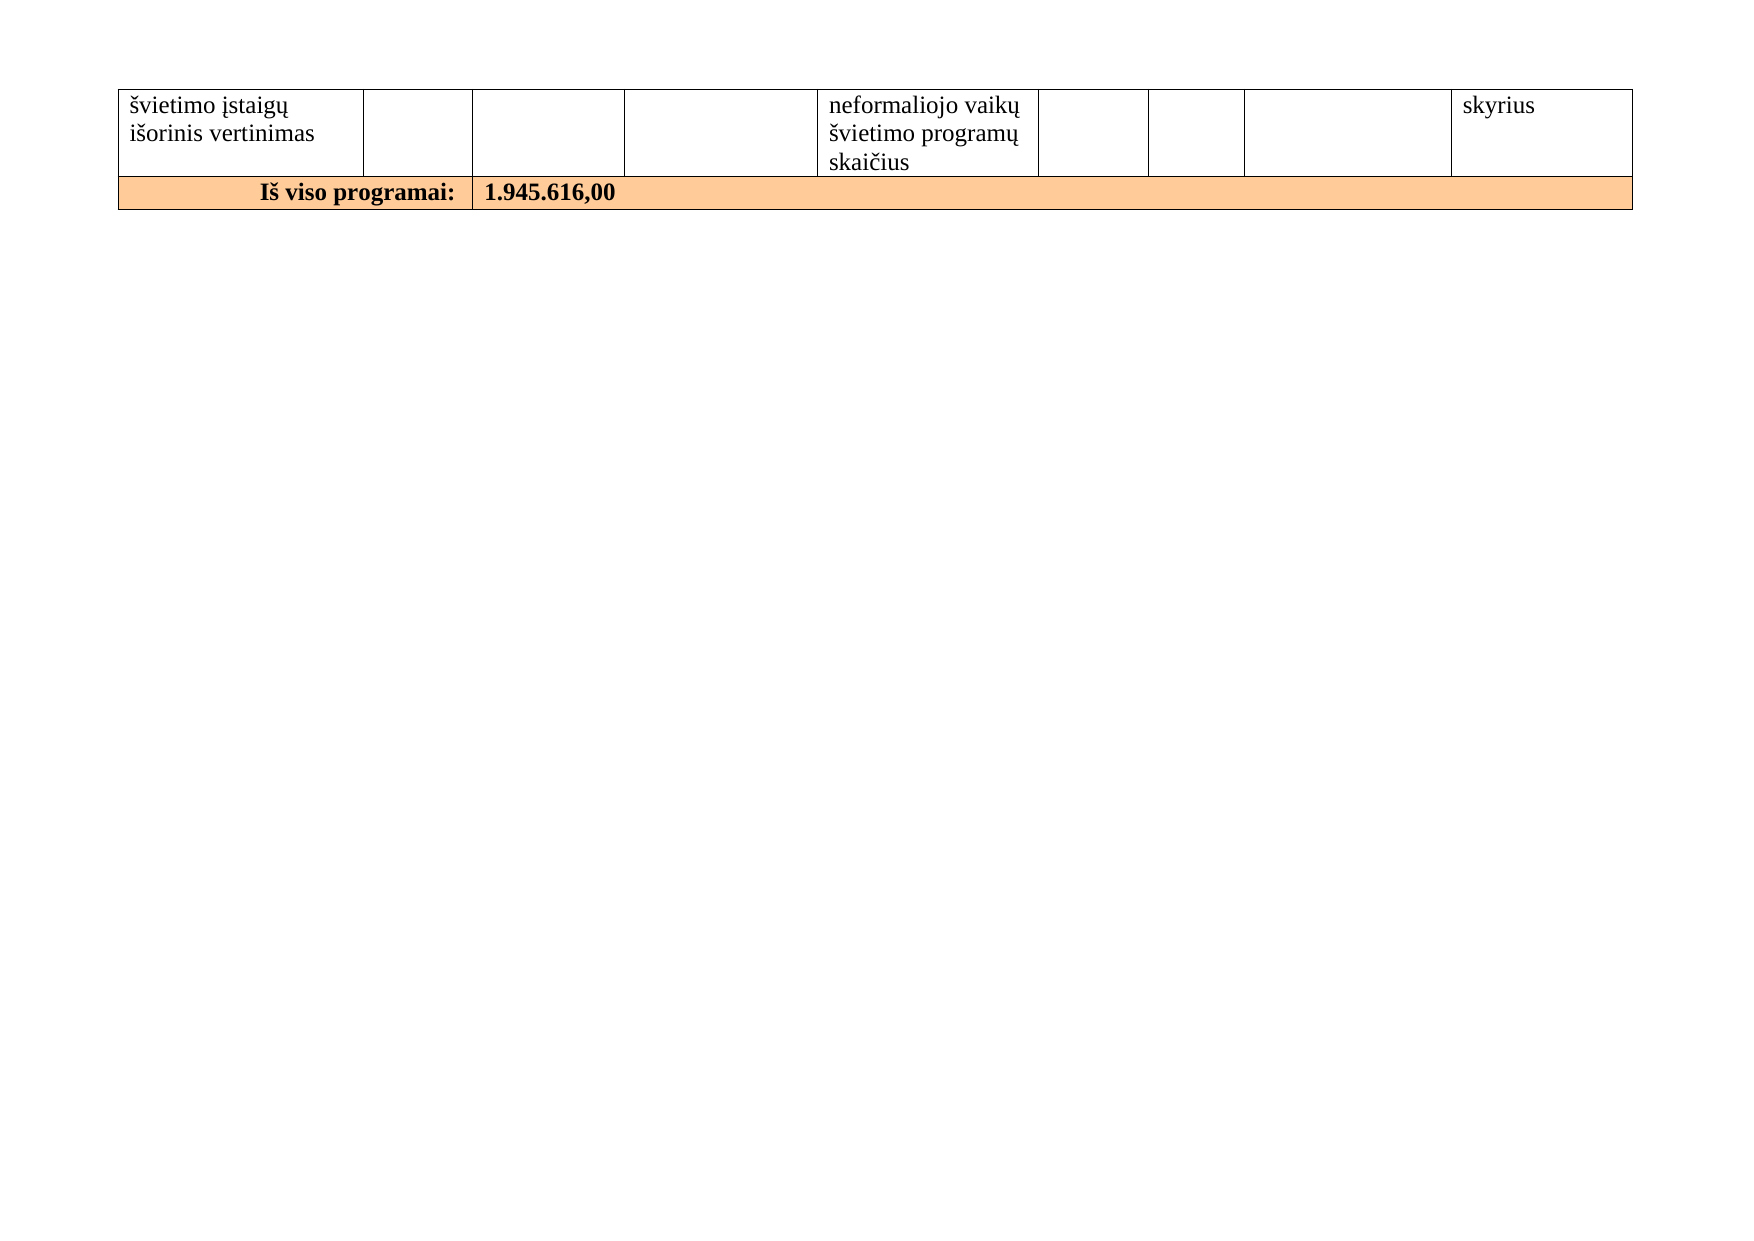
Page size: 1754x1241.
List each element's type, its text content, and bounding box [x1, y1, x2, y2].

table_cell [473, 90, 624, 176]
table_cell Iš viso programai: [119, 177, 472, 209]
table_cell skyrius [1452, 90, 1632, 176]
table_cell [364, 90, 472, 176]
table_cell [1039, 90, 1148, 176]
table_cell [1245, 90, 1451, 176]
table_cell neformaliojo vaikų švietimo programų skaičius [818, 90, 1038, 176]
table_cell švietimo įstaigų išorinis vertinimas [119, 90, 363, 176]
table_cell 1.945.616,00 [473, 177, 1632, 209]
table_cell [625, 90, 817, 176]
table_cell [1149, 90, 1244, 176]
